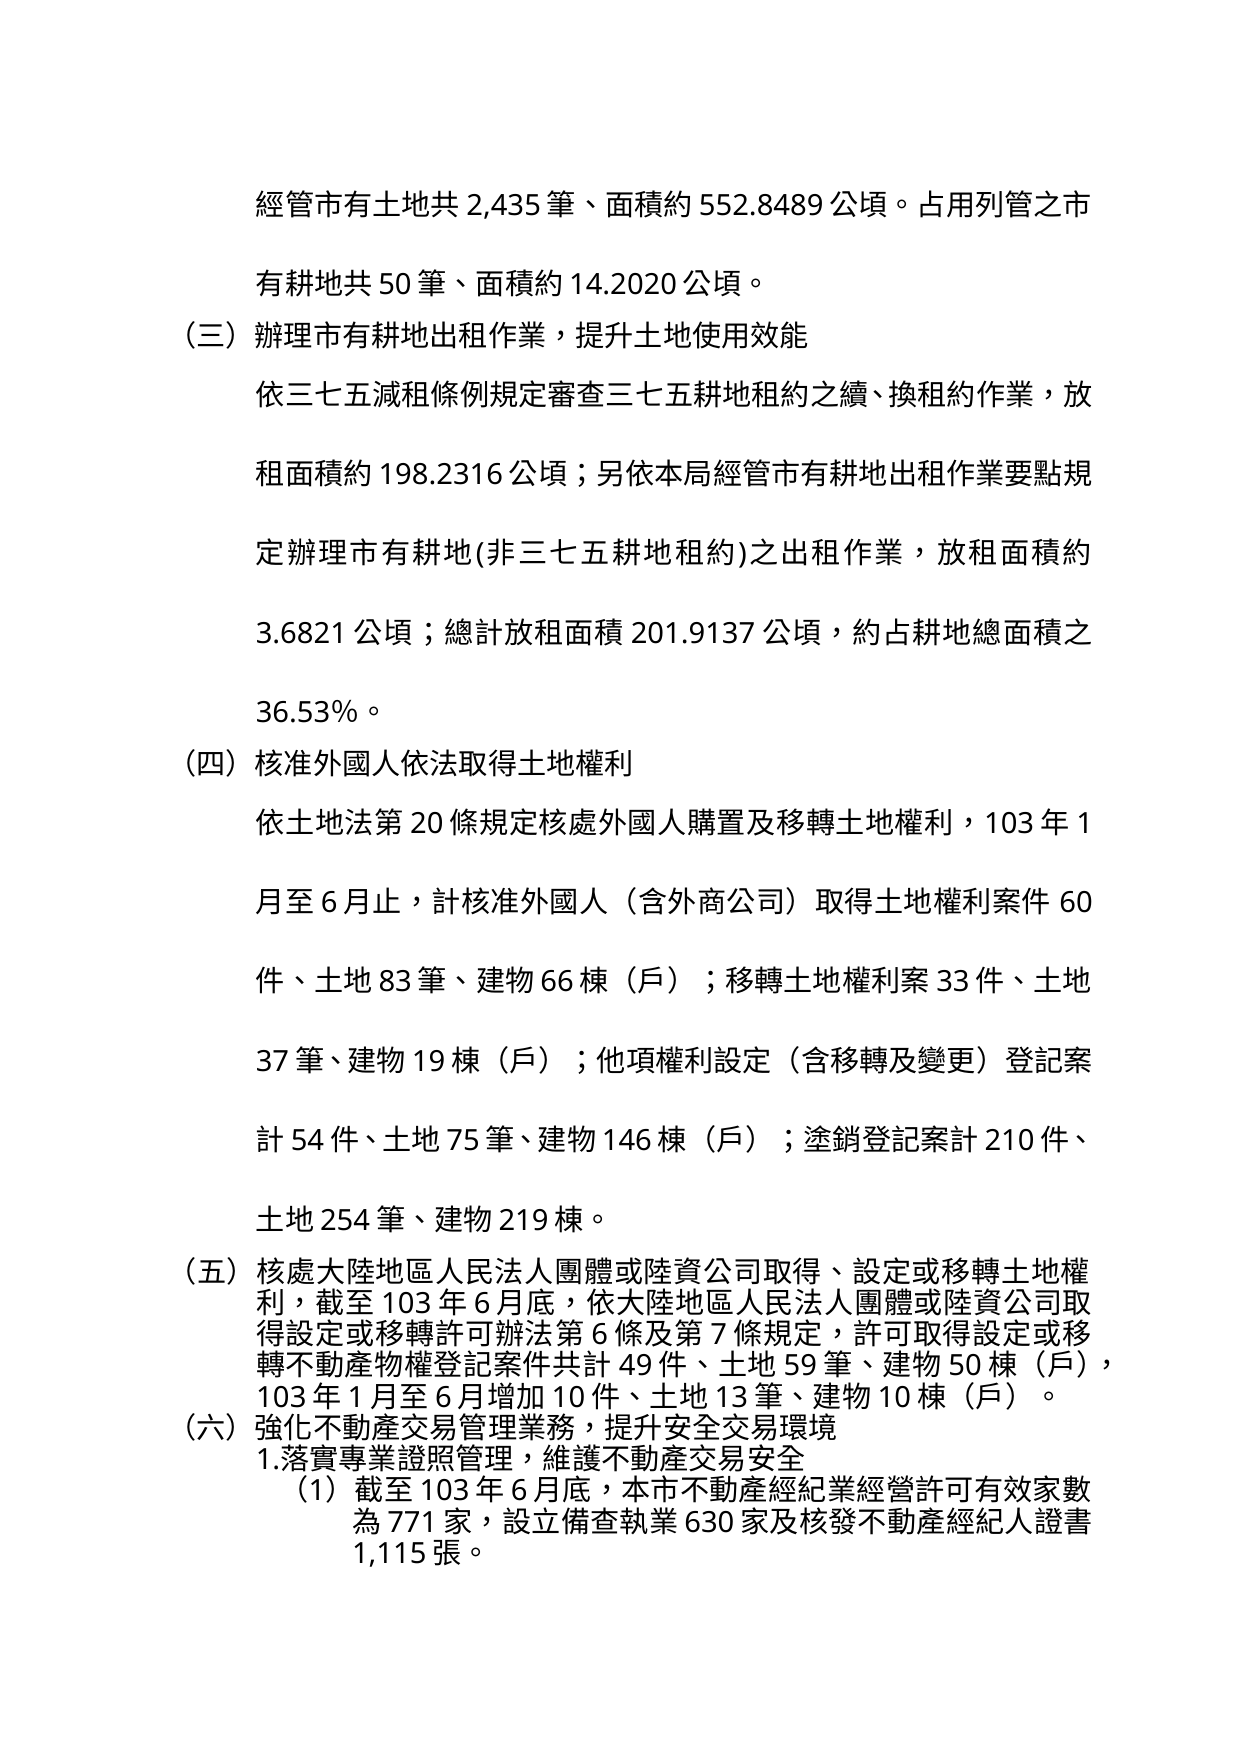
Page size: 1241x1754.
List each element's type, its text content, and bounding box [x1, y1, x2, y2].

text （三）辦理市有耕地出租作業，提升土地使用效能 [148, 321, 1092, 353]
text 依土地法第20條規定核處外國人購置及移轉土地權利，103年1月至6月止，計核准外國人（含外商公司）取得土地權利案件60件、土地83筆、建物66棟（戶）；移轉土地權利案33件、土地37筆、建物19棟（戶）；他項權利設定（含移轉及變更）登記案計54件、土地75筆、建物146棟（戶）；塗銷登記案計210件、土地254筆、建物219棟。 [256, 781, 1092, 1257]
text （1）截至103年6月底，本市不動產經紀業經營許可有效家數為771家，設立備查執業630家及核發不動產經紀人證書1,115張。 [279, 1476, 1092, 1569]
text 依三七五減租條例規定審查三七五耕地租約之續、換租約作業，放租面積約198.2316公頃；另依本局經管市有耕地出租作業要點規定辦理市有耕地(非三七五耕地租約)之出租作業，放租面積約3.6821公頃；總計放租面積201.9137公頃，約占耕地總面積之36.53％。 [256, 353, 1092, 749]
text 經管市有土地共2,435筆、面積約552.8489公頃。占用列管之市有耕地共50筆、面積約14.2020公頃。 [256, 163, 1092, 321]
text （四）核准外國人依法取得土地權利 [148, 749, 1092, 781]
text 1.落實專業證照管理，維護不動產交易安全 [256, 1444, 1092, 1476]
text （六）強化不動產交易管理業務，提升安全交易環境 [148, 1413, 1092, 1444]
text （五）核處大陸地區人民法人團體或陸資公司取得、設定或移轉土地權利，截至103年6月底，依大陸地區人民法人團體或陸資公司取得設定或移轉許可辦法第6條及第7條規定，許可取得設定或移轉不動產物權登記案件共計49件、土地59筆、建物50棟（戶），103年1月至6月增加10件、土地13筆、建物10棟（戶）。 [167, 1257, 1092, 1413]
